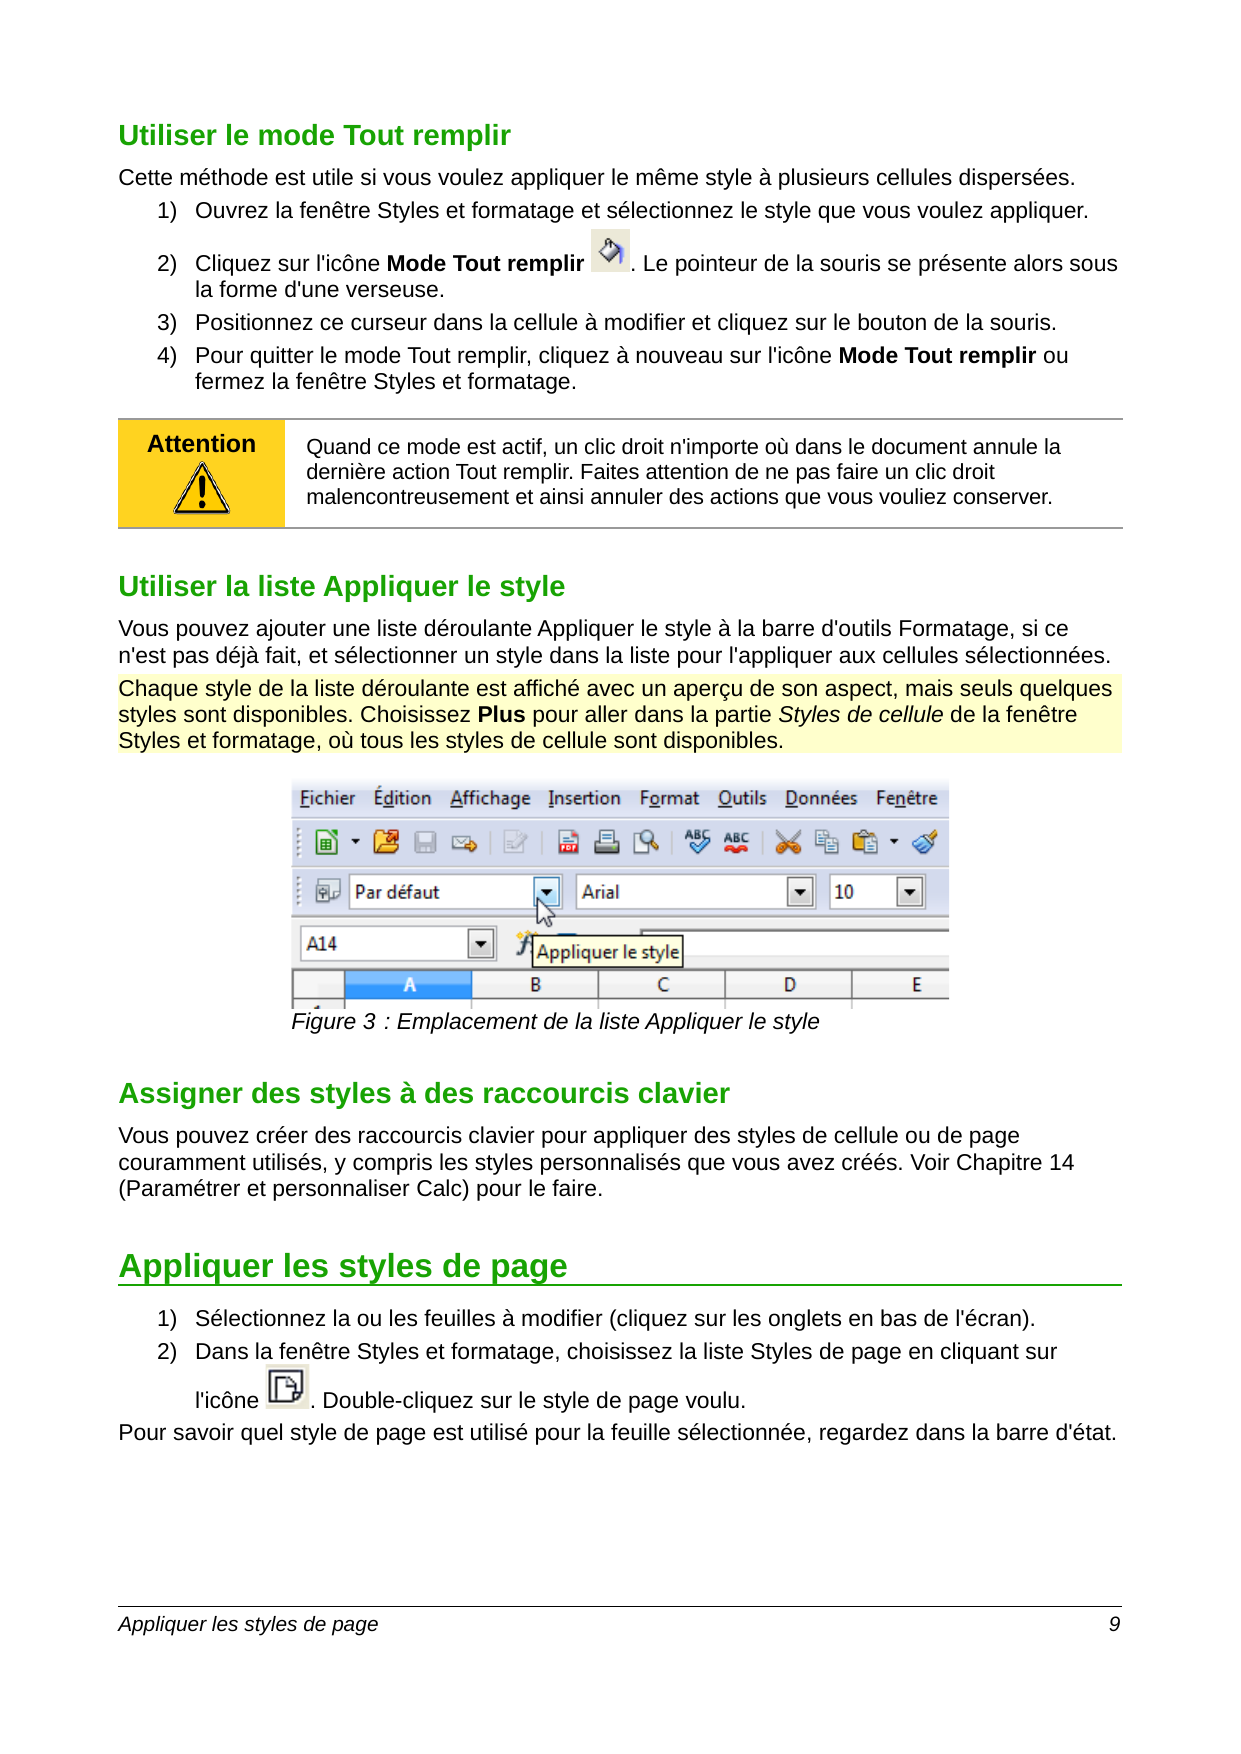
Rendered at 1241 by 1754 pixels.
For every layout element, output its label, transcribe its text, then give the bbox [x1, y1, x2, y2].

subtitle Utiliser le mode Tout remplir [118, 118, 1122, 152]
picture [169, 458, 234, 518]
list Cette méthode est utile si vous voulez appliquer le même style à plusieurs cellules dispersées. [118, 164, 1122, 190]
text Chaque style de la liste déroulante est affiché avec un aperçu de son aspect, mais seuls quelques styles sont disponibles. Choisissez Plus pour aller dans la partie Styles de cellule de la fenêtre Styles et formatage, où tous les styles de cellule sont disponibles. [118, 674, 1122, 753]
subtitle Utiliser la liste Appliquer le style [118, 569, 1122, 603]
list Ouvrez la fenêtre Styles et formatage et sélectionnez le style que vous voulez appliquer. [177, 197, 1122, 223]
list Vous pouvez ajouter une liste déroulante Appliquer le style à la barre d'outils Formatage, si ce n'est pas déjà fait, et sélectionner un style dans la liste pour l'appliquer aux cellules sélectionnées. [118, 615, 1122, 668]
table_header Quand ce mode est actif, un clic droit n'importe où dans le document annule la dernière action Tout remplir. Faites attention de ne pas faire un clic droit malencontreusement et ainsi annuler des actions que vous vouliez conserver. [285, 420, 1123, 527]
list Pour quitter le mode Tout remplir, cliquez à nouveau sur l'icône Mode Tout remplir ou fermez la fenêtre Styles et formatage. [177, 342, 1122, 394]
table_header Attention [118, 420, 285, 527]
text Vous pouvez créer des raccourcis clavier pour appliquer des styles de cellule ou de page couramment utilisés, y compris les styles personnalisés que vous avez créés. Voir Chapitre 14 (Paramétrer et personnaliser Calc) pour le faire. [118, 1122, 1122, 1202]
picture [591, 229, 630, 272]
list Sélectionnez la ou les feuilles à modifier (cliquez sur les onglets en bas de l'écran). [177, 1305, 1122, 1332]
text Pour savoir quel style de page est utilisé pour la feuille sélectionnée, regardez dans la barre d'état. [118, 1419, 1122, 1446]
list Positionnez ce curseur dans la cellule à modifier et cliquez sur le bouton de la souris. [177, 309, 1122, 335]
subtitle Appliquer les styles de page [118, 1246, 1122, 1284]
subtitle Assigner des styles à des raccourcis clavier [118, 1077, 1122, 1110]
text Figure 3 : Emplacement de la liste Appliquer le style [291, 1009, 949, 1035]
picture [265, 1364, 310, 1409]
picture [291, 778, 950, 1009]
list Cliquez sur l'icône Mode Tout remplir . Le pointeur de la souris se présente alors sous la forme d'une verseuse. [177, 229, 1122, 303]
list Dans la fenêtre Styles et formatage, choisissez la liste Styles de page en cliquant sur l'icône . Double-cliquez sur le style de page voulu. [177, 1338, 1122, 1413]
